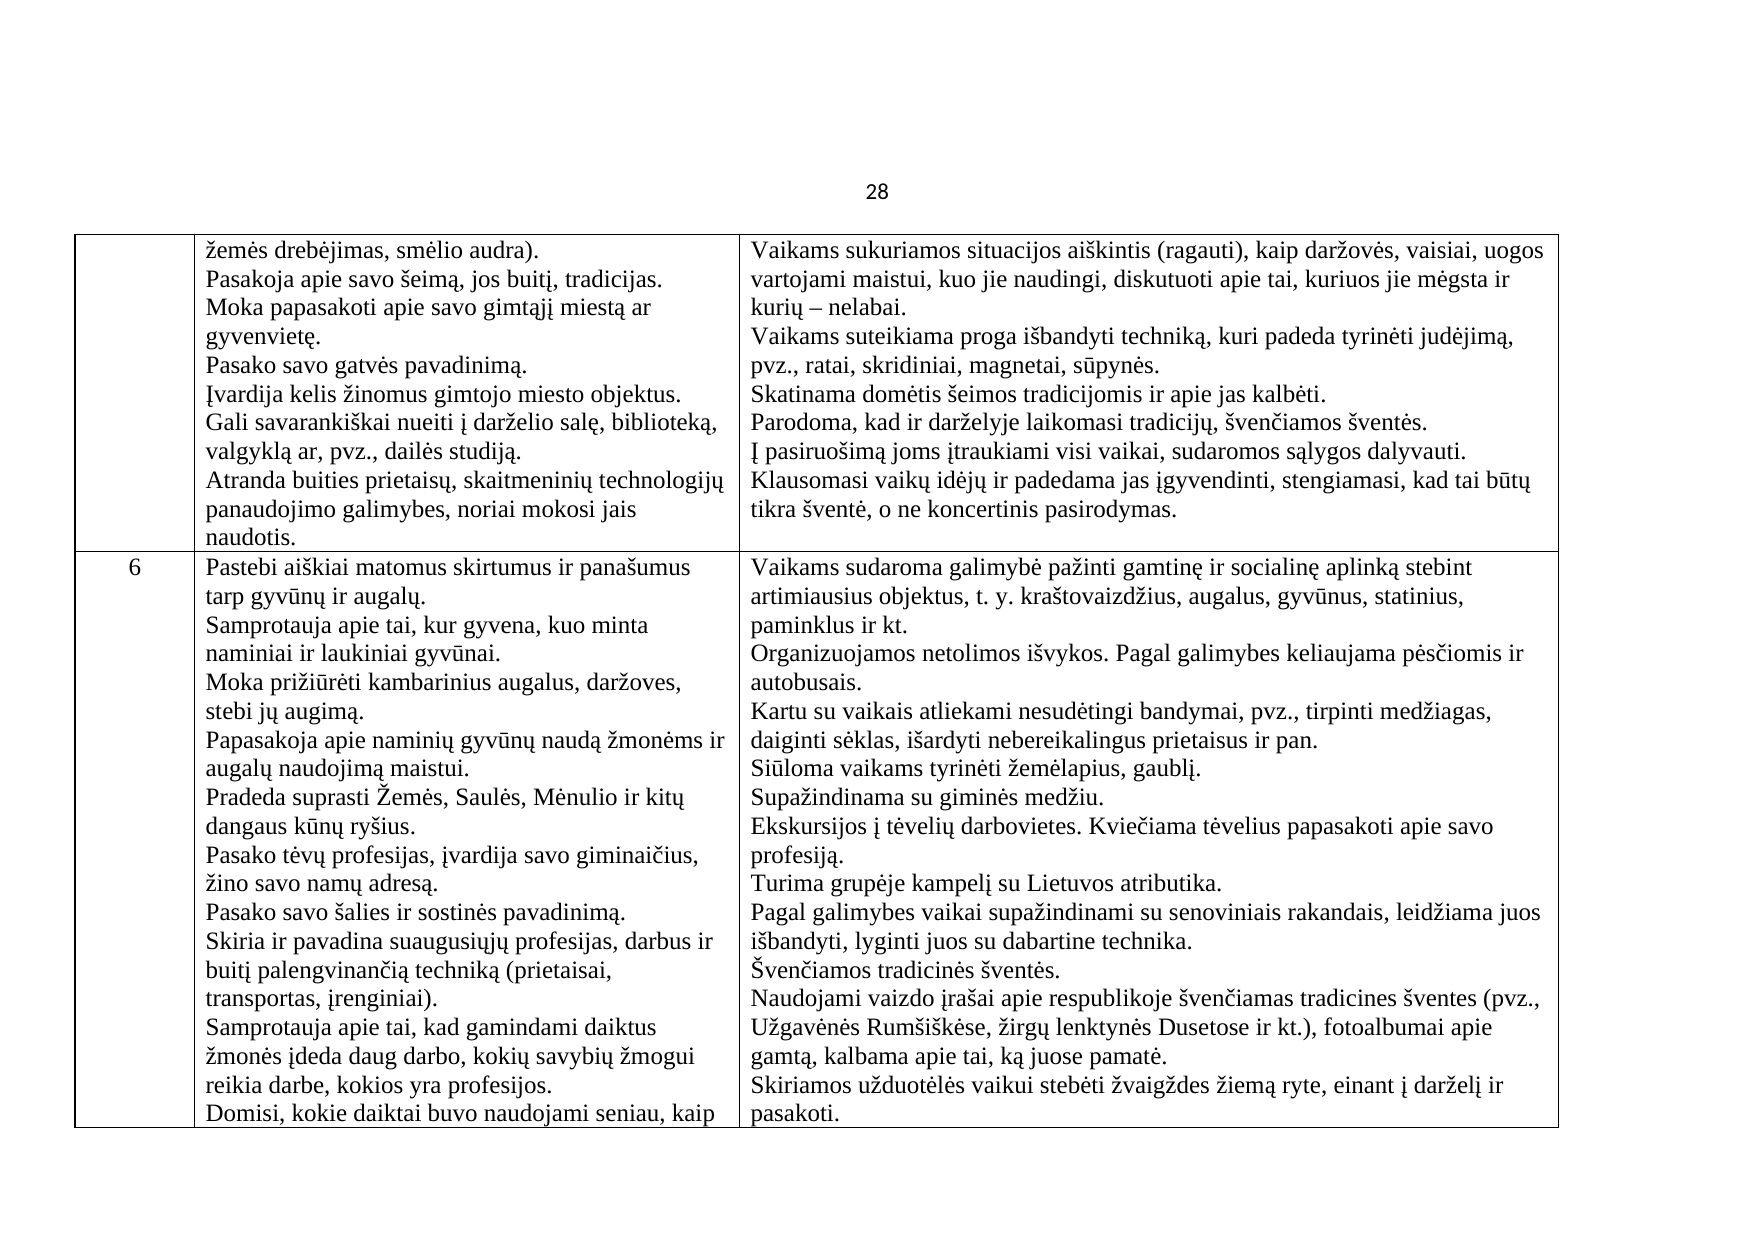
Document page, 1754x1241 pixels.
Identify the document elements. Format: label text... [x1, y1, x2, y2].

table_cell [1559, 551, 1564, 1127]
table_cell 6 [76, 552, 194, 1127]
table_cell Pastebi aiškiai matomus skirtumus ir panašumus tarp gyvūnų ir augalų. Samprotauja apie tai, kur gyvena, kuo minta naminiai ir laukiniai gyvūnai. Moka prižiūrėti kambarinius augalus, daržoves, stebi jų augimą. Papasakoja apie naminių gyvūnų naudą žmonėms ir augalų naudojimą maistui. Pradeda suprasti Žemės, Saulės, Mėnulio ir kitų dangaus kūnų ryšius. Pasako tėvų profesijas, įvardija savo giminaičius, žino savo namų adresą. Pasako savo šalies ir sostinės pavadinimą. Skiria ir pavadina suaugusiųjų profesijas, darbus ir buitį palengvinančią techniką (prietaisai, transportas, įrenginiai). Samprotauja apie tai, kad gamindami daiktus žmonės įdeda daug darbo, kokių savybių žmogui reikia darbe, kokios yra profesijos. Domisi, kokie daiktai buvo naudojami seniau, kaip [195, 552, 739, 1127]
table_cell žemės drebėjimas, smėlio audra). Pasakoja apie savo šeimą, jos buitį, tradicijas. Moka papasakoti apie savo gimtąjį miestą ar gyvenvietę. Pasako savo gatvės pavadinimą. Įvardija kelis žinomus gimtojo miesto objektus. Gali savarankiškai nueiti į darželio salę, biblioteką, valgyklą ar, pvz., dailės studiją. Atranda buities prietaisų, skaitmeninių technologijų panaudojimo galimybes, noriai mokosi jais naudotis. [195, 235, 739, 551]
table_cell Vaikams sudaroma galimybė pažinti gamtinę ir socialinę aplinką stebint artimiausius objektus, t. y. kraštovaizdžius, augalus, gyvūnus, statinius, paminklus ir kt. Organizuojamos netolimos išvykos. Pagal galimybes keliaujama pėsčiomis ir autobusais. Kartu su vaikais atliekami nesudėtingi bandymai, pvz., tirpinti medžiagas, daiginti sėklas, išardyti nebereikalingus prietaisus ir pan. Siūloma vaikams tyrinėti žemėlapius, gaublį. Supažindinama su giminės medžiu. Ekskursijos į tėvelių darbovietes. Kviečiama tėvelius papasakoti apie savo profesiją. Turima grupėje kampelį su Lietuvos atributika. Pagal galimybes vaikai supažindinami su senoviniais rakandais, leidžiama juos išbandyti, lyginti juos su dabartine technika. Švenčiamos tradicinės šventės. Naudojami vaizdo įrašai apie respublikoje švenčiamas tradicines šventes (pvz., Užgavėnės Rumšiškėse, žirgų lenktynės Dusetose ir kt.), fotoalbumai apie gamtą, kalbama apie tai, ką juose pamatė. Skiriamos užduotėlės vaikui stebėti žvaigždes žiemą ryte, einant į darželį ir pasakoti. [740, 552, 1558, 1127]
table_cell Vaikams sukuriamos situacijos aiškintis (ragauti), kaip daržovės, vaisiai, uogos vartojami maistui, kuo jie naudingi, diskutuoti apie tai, kuriuos jie mėgsta ir kurių – nelabai. Vaikams suteikiama proga išbandyti techniką, kuri padeda tyrinėti judėjimą, pvz., ratai, skridiniai, magnetai, sūpynės. Skatinama domėtis šeimos tradicijomis ir apie jas kalbėti. Parodoma, kad ir darželyje laikomasi tradicijų, švenčiamos šventės. Į pasiruošimą joms įtraukiami visi vaikai, sudaromos sąlygos dalyvauti. Klausomasi vaikų idėjų ir padedama jas įgyvendinti, stengiamasi, kad tai būtų tikra šventė, o ne koncertinis pasirodymas. [740, 235, 1558, 551]
table_cell [1559, 234, 1564, 551]
table_cell [76, 235, 194, 551]
